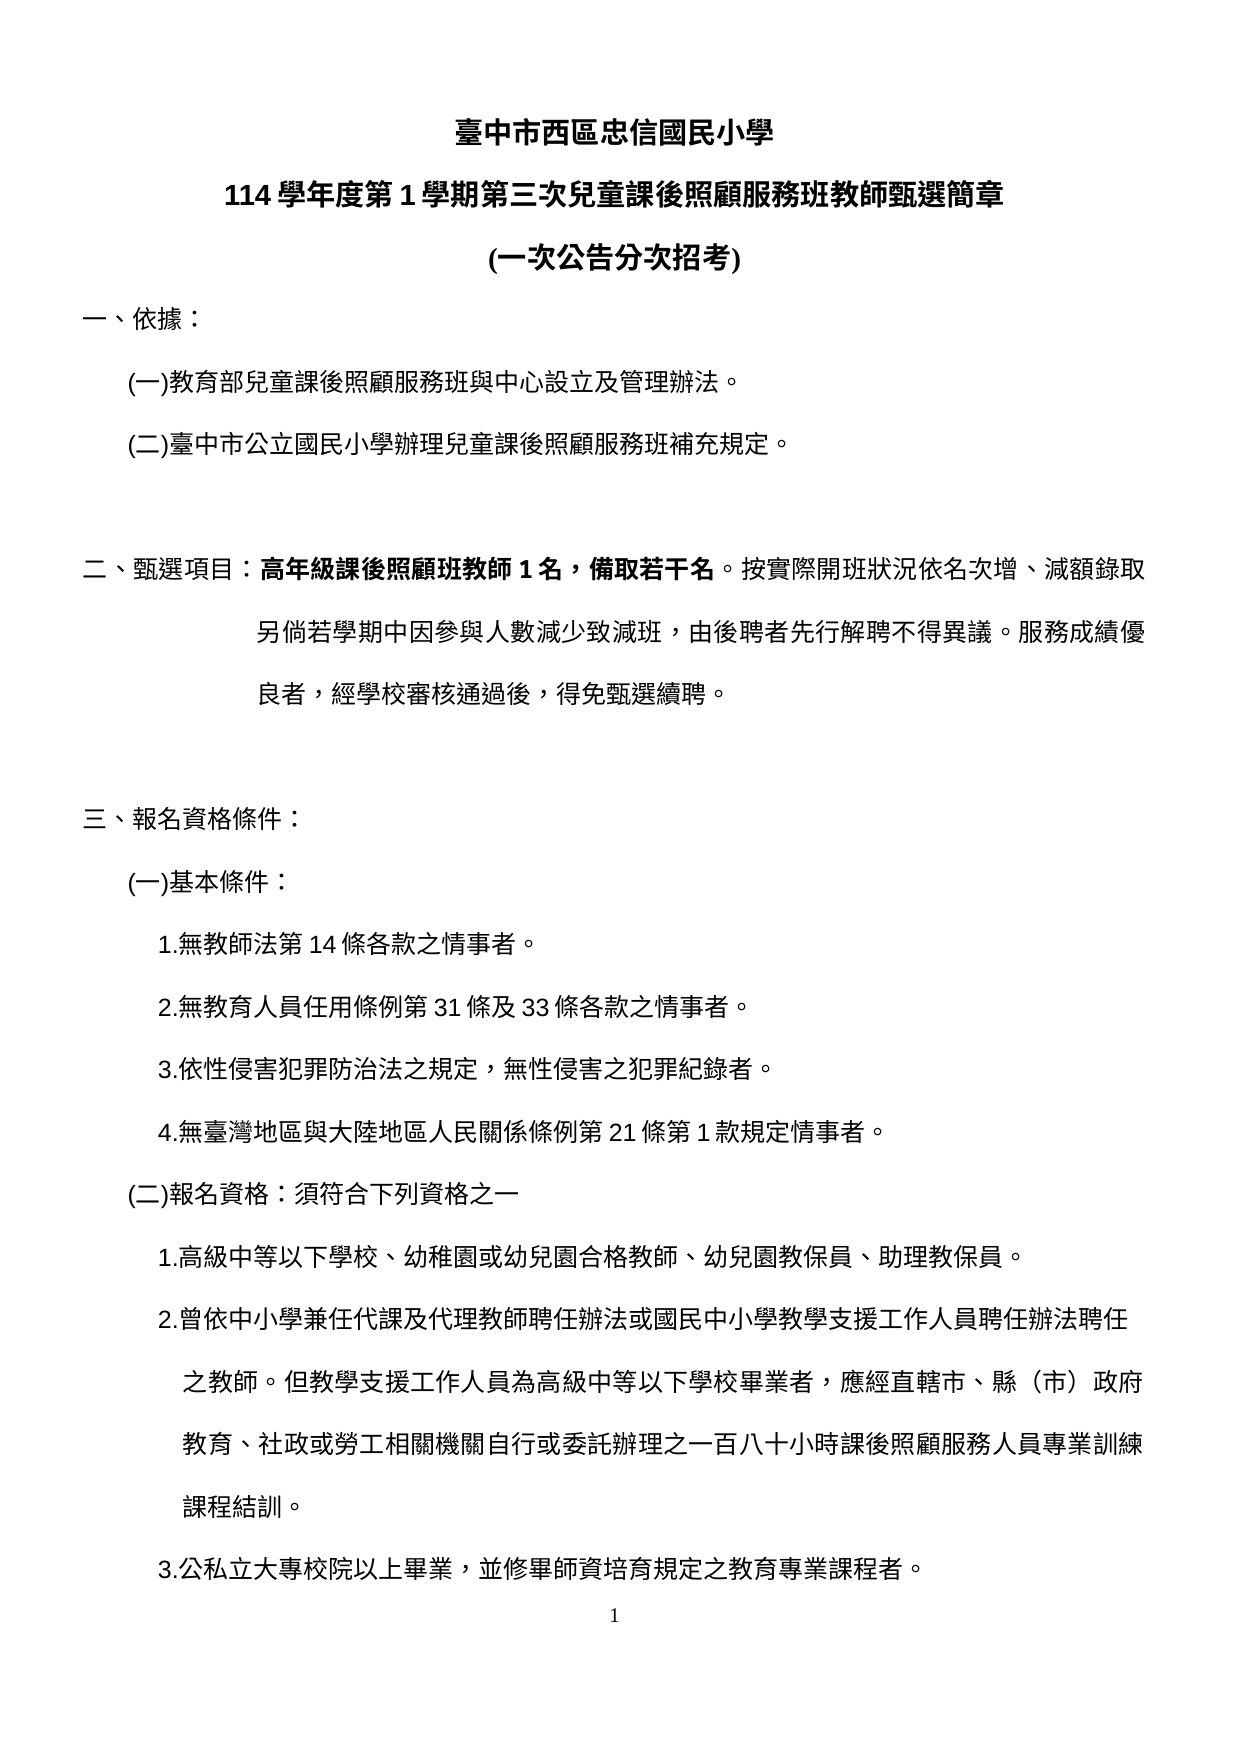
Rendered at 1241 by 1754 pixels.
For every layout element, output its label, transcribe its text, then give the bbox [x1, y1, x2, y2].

text 2.曾依中小學兼任代課及代理教師聘任辦法或國民中小學教學支援工作人員聘任辦法聘任 [158, 1276, 1146, 1339]
text 之教師。但教學支援工作人員為高級中等以下學校畢業者，應經直轄市、縣（市）政府教育、社政或勞工相關機關自行或委託辦理之一百八十小時課後照顧服務人員專業訓練課程結訓。 [183, 1339, 1146, 1526]
text (一)基本條件： [127, 839, 1146, 901]
text 2.無教育人員任用條例第31條及33條各款之情事者。 [158, 964, 1146, 1026]
text 1.高級中等以下學校、幼稚園或幼兒園合格教師、幼兒園教保員、助理教保員。 [158, 1214, 1146, 1276]
text (二)臺中市公立國民小學辦理兒童課後照顧服務班補充規定。 [127, 401, 1146, 464]
text 臺中市西區忠信國民小學 [83, 89, 1146, 151]
text (一次公告分次招考) [83, 214, 1146, 276]
text 3.依性侵害犯罪防治法之規定，無性侵害之犯罪紀錄者。 [158, 1026, 1146, 1089]
text 1.無教師法第14條各款之情事者。 [158, 901, 1146, 964]
text 114學年度第1學期第三次兒童課後照顧服務班教師甄選簡章 [83, 151, 1146, 214]
text 3.公私立大專校院以上畢業，並修畢師資培育規定之教育專業課程者。 [158, 1526, 1146, 1589]
text 三、報名資格條件： [83, 776, 1146, 839]
text 一、依據： [83, 276, 1146, 339]
text (二)報名資格：須符合下列資格之一 [127, 1151, 1146, 1214]
text 4.無臺灣地區與大陸地區人民關係條例第21條第1款規定情事者。 [158, 1089, 1146, 1151]
text 二、甄選項目：高年級課後照顧班教師1名，備取若干名。按實際開班狀況依名次增、減額錄取。另倘若學期中因參與人數減少致減班，由後聘者先行解聘不得異議。服務成績優良者，經學校審核通過後，得免甄選續聘。 [83, 526, 1146, 714]
text (一)教育部兒童課後照顧服務班與中心設立及管理辦法。 [127, 339, 1146, 401]
